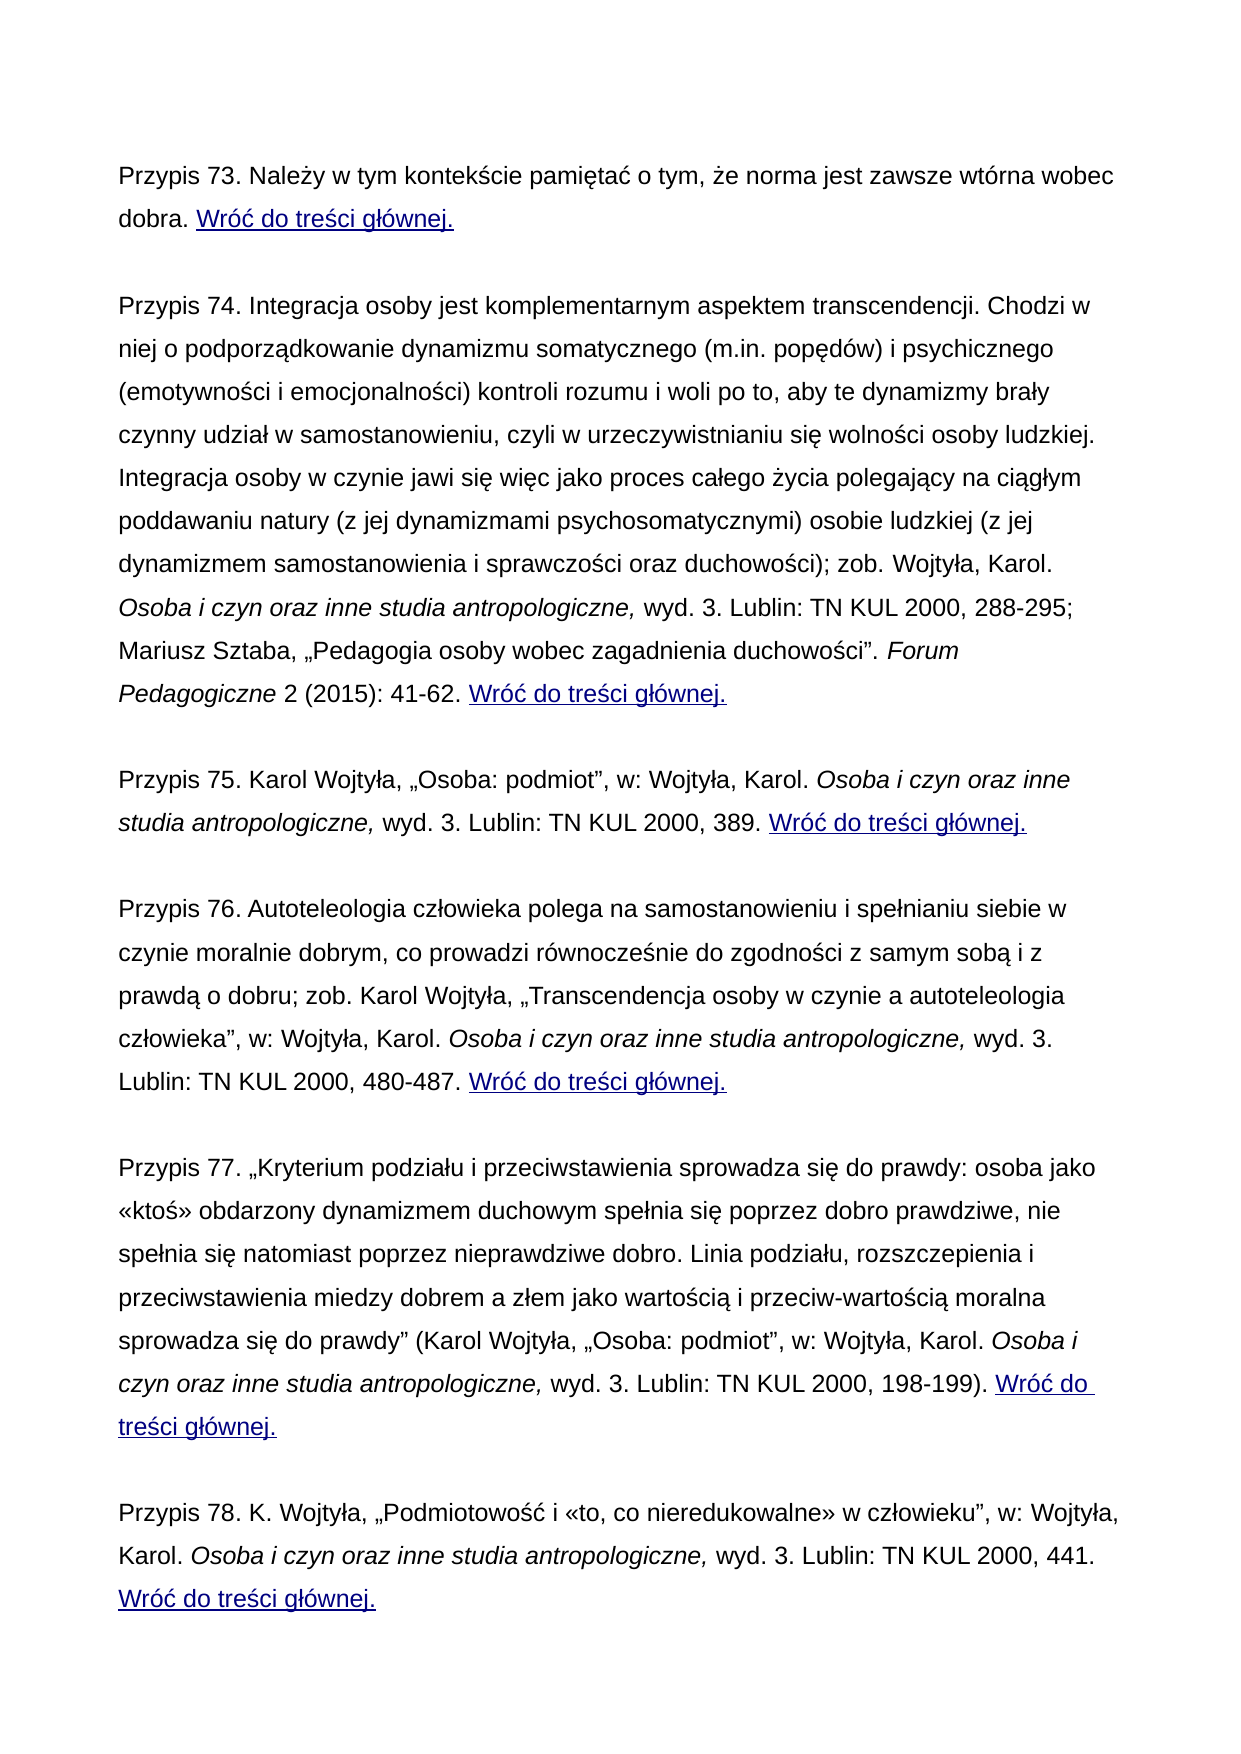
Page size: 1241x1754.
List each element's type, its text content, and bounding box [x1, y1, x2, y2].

text Przypis 76. Autoteleologia człowieka polega na samostanowieniu i spełnianiu siebie w czynie moralnie dobrym, co prowadzi równocześnie do zgodności z samym sobą i z prawdą o dobru; zob. Karol Wojtyła, „Transcendencja osoby w czynie a autoteleologia człowieka”, w: Wojtyła, Karol. Osoba i czyn oraz inne studia antropologiczne, wyd. 3. Lublin: TN KUL 2000, 480-487. Wróć do treści głównej. [118, 894, 1122, 1096]
text Przypis 74. Integracja osoby jest komplementarnym aspektem transcendencji. Chodzi w niej o podporządkowanie dynamizmu somatycznego (m.in. popędów) i psychicznego (emotywności i emocjonalności) kontroli rozumu i woli po to, aby te dynamizmy brały czynny udział w samostanowieniu, czyli w urzeczywistnianiu się wolności osoby ludzkiej. Integracja osoby w czynie jawi się więc jako proces całego życia polegający na ciągłym poddawaniu natury (z jej dynamizmami psychosomatycznymi) osobie ludzkiej (z jej dynamizmem samostanowienia i sprawczości oraz duchowości); zob. Wojtyła, Karol. Osoba i czyn oraz inne studia antropologiczne, wyd. 3. Lublin: TN KUL 2000, 288-295; Mariusz Sztaba, „Pedagogia osoby wobec zagadnienia duchowości”. Forum Pedagogiczne 2 (2015): 41-62. Wróć do treści głównej. [118, 291, 1122, 707]
text Przypis 77. „Kryterium podziału i przeciwstawienia sprowadza się do prawdy: osoba jako «ktoś» obdarzony dynamizmem duchowym spełnia się poprzez dobro prawdziwe, nie spełnia się natomiast poprzez nieprawdziwe dobro. Linia podziału, rozszczepienia i przeciwstawienia miedzy dobrem a złem jako wartością i przeciw-wartością moralna sprowadza się do prawdy” (Karol Wojtyła, „Osoba: podmiot”, w: Wojtyła, Karol. Osoba i czyn oraz inne studia antropologiczne, wyd. 3. Lublin: TN KUL 2000, 198-199). Wróć do treści głównej. [118, 1153, 1122, 1441]
text Przypis 78. K. Wojtyła, „Podmiotowość i «to, co nieredukowalne» w człowieku”, w: Wojtyła, Karol. Osoba i czyn oraz inne studia antropologiczne, wyd. 3. Lublin: TN KUL 2000, 441. Wróć do treści głównej. [118, 1498, 1122, 1613]
text Przypis 75. Karol Wojtyła, „Osoba: podmiot”, w: Wojtyła, Karol. Osoba i czyn oraz inne studia antropologiczne, wyd. 3. Lublin: TN KUL 2000, 389. Wróć do treści głównej. [118, 765, 1122, 837]
text Przypis 73. Należy w tym kontekście pamiętać o tym, że norma jest zawsze wtórna wobec dobra. Wróć do treści głównej. [118, 161, 1122, 233]
